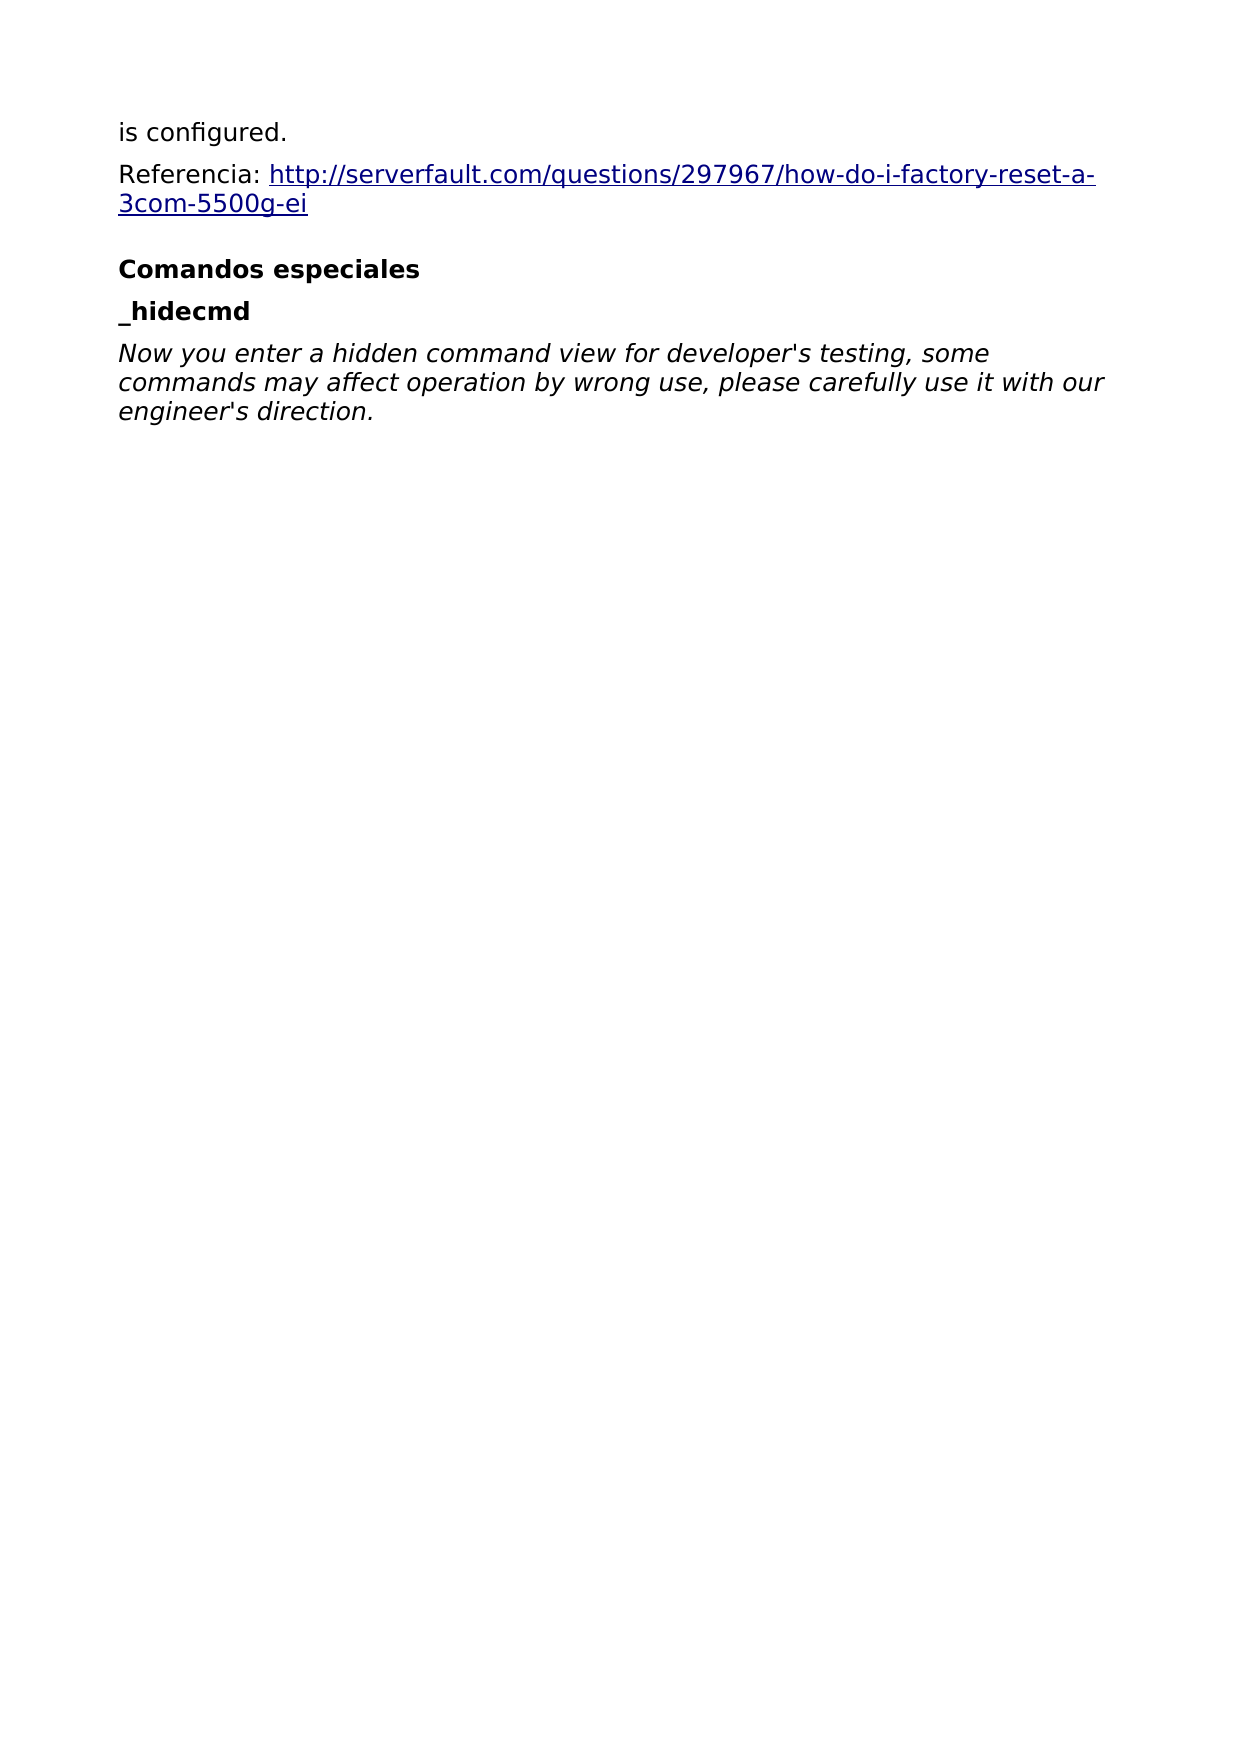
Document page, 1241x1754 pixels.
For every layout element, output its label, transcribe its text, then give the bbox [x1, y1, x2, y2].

text Now you enter a hidden command view for developer's testing, some commands may affect operation by wrong use, please carefully use it with our engineer's direction. [118, 339, 1122, 426]
text Referencia: http://serverfault.com/questions/297967/how-do-i-factory-reset-a-3com-5500g-ei [118, 160, 1122, 218]
text _hidecmd [118, 297, 1122, 326]
subtitle Comandos especiales [118, 256, 1122, 285]
text is configured. [118, 118, 1122, 147]
